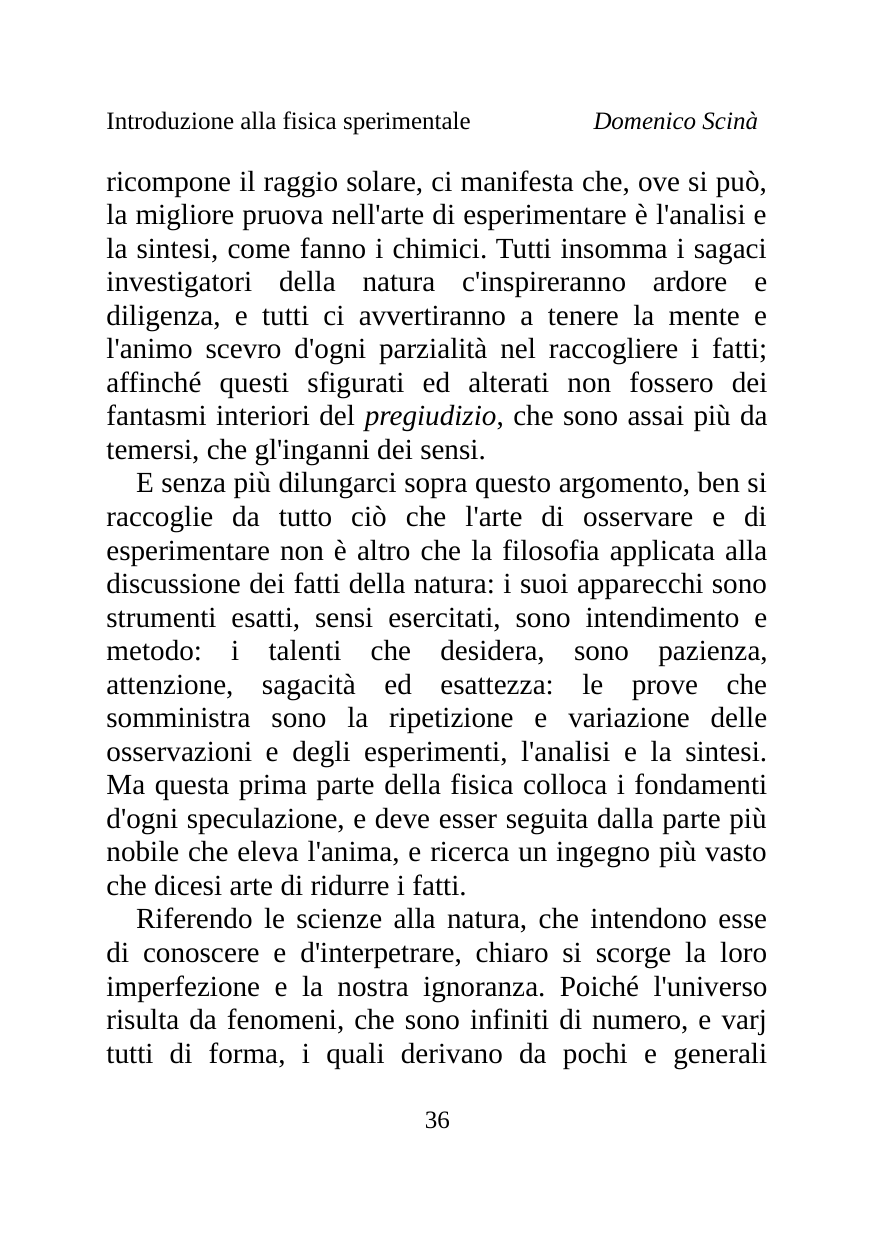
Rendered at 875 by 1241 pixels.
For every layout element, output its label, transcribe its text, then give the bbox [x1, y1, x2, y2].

text ricompone il raggio solare, ci manifesta che, ove si può, la migliore pruova nell'arte di esperimentare è l'analisi e la sintesi, come fanno i chimici. Tutti insomma i sagaci investigatori della natura c'inspireranno ardore e diligenza, e tutti ci avvertiranno a tenere la mente e l'animo scevro d'ogni parzialità nel raccogliere i fatti; affinché questi sfigurati ed alterati non fossero dei fantasmi interiori del pregiudizio, che sono assai più da temersi, che gl'inganni dei sensi. [106, 164, 768, 466]
text E senza più dilungarci sopra questo argomento, ben si raccoglie da tutto ciò che l'arte di osservare e di esperimentare non è altro che la filosofia applicata alla discussione dei fatti della natura: i suoi apparecchi sono strumenti esatti, sensi esercitati, sono intendimento e metodo: i talenti che desidera, sono pazienza, attenzione, sagacità ed esattezza: le prove che somministra sono la ripetizione e variazione delle osservazioni e degli esperimenti, l'analisi e la sintesi. Ma questa prima parte della fisica colloca i fondamenti d'ogni speculazione, e deve esser seguita dalla parte più nobile che eleva l'anima, e ricerca un ingegno più vasto che dicesi arte di ridurre i fatti. [106, 466, 768, 902]
text Riferendo le scienze alla natura, che intendono esse di conoscere e d'interpetrare, chiaro si scorge la loro imperfezione e la nostra ignoranza. Poiché l'universo risulta da fenomeni, che sono infiniti di numero, e varj tutti di forma, i quali derivano da pochi e generali [106, 902, 768, 1069]
